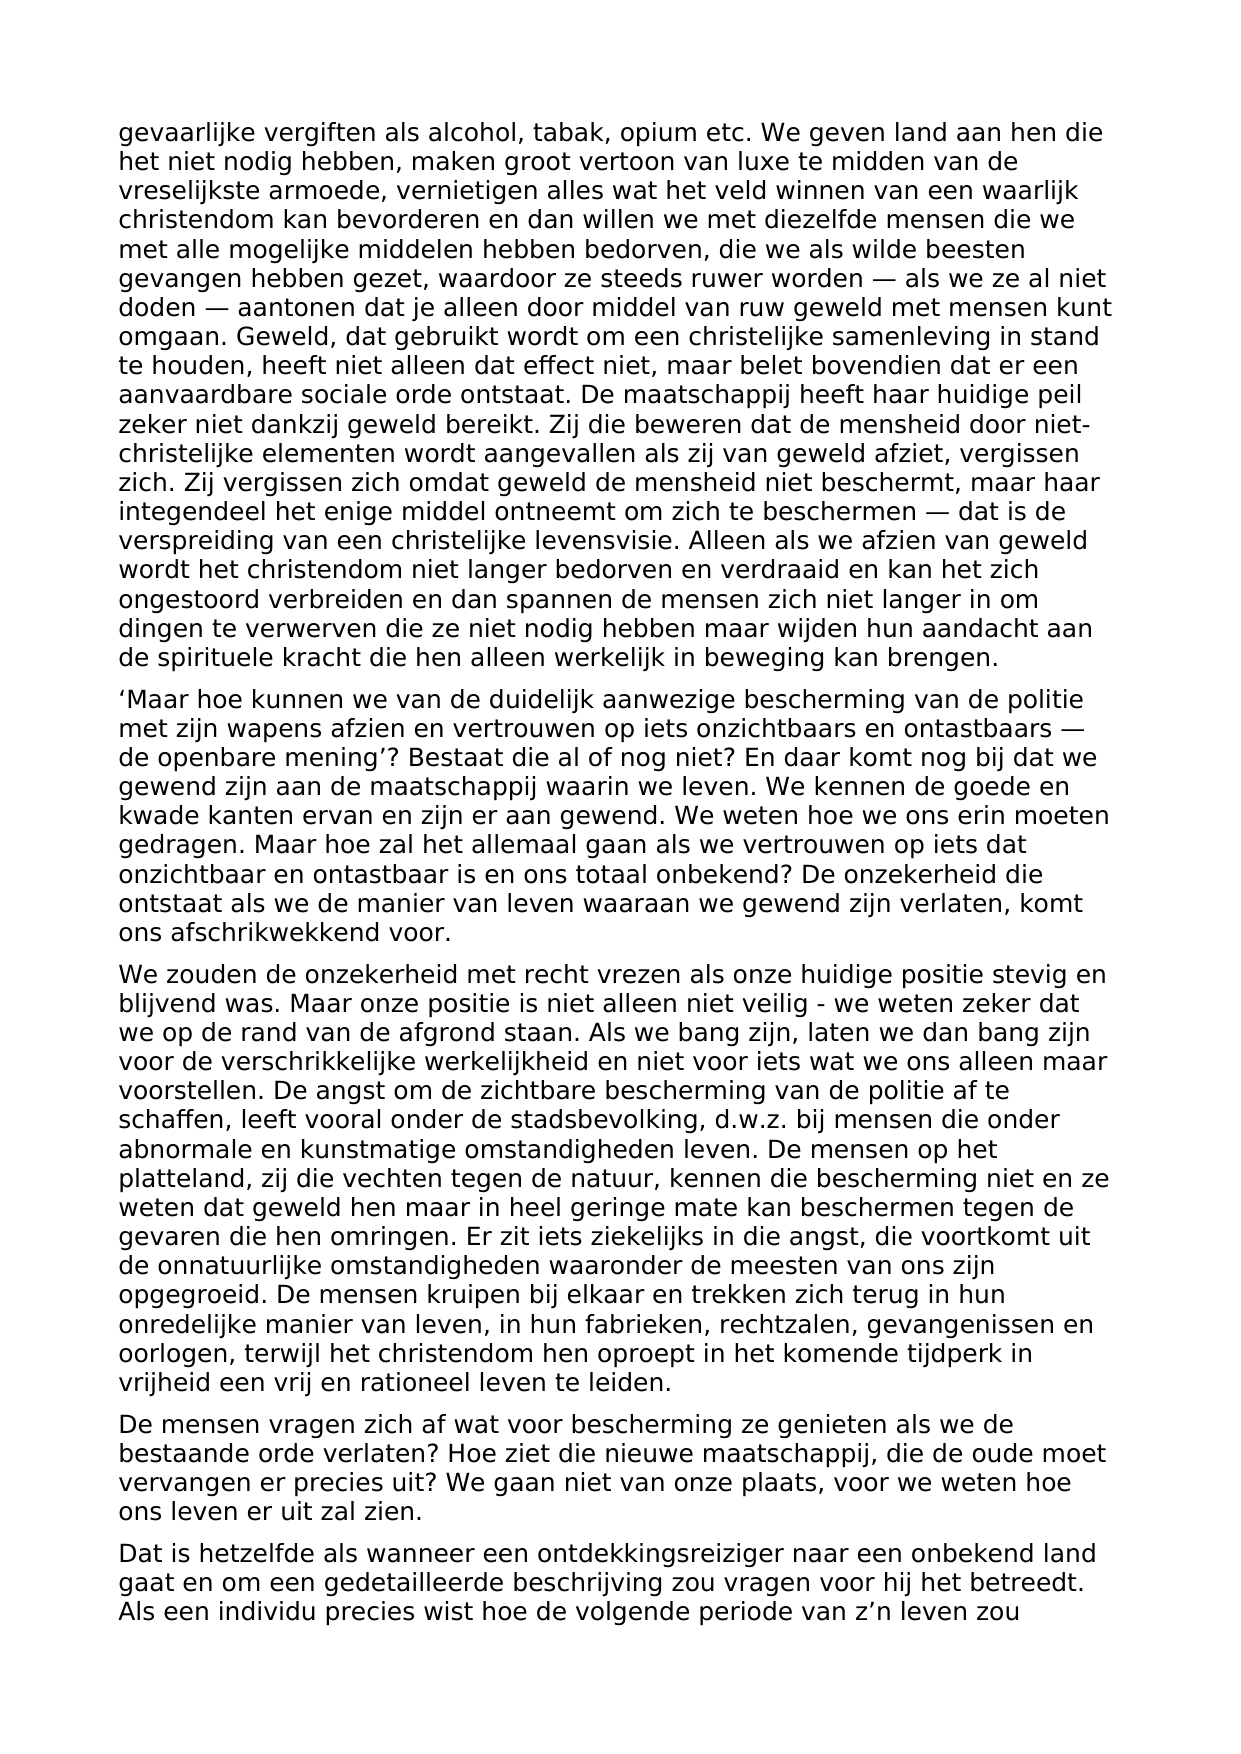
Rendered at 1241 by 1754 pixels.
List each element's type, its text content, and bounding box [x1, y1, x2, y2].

text We zouden de onzekerheid met recht vrezen als onze huidige positie stevig en blijvend was. Maar onze positie is niet alleen niet veilig - we weten zeker dat we op de rand van de afgrond staan. Als we bang zijn, laten we dan bang zijn voor de verschrikkelijke werkelijkheid en niet voor iets wat we ons alleen maar voorstellen. De angst om de zichtbare bescherming van de politie af te schaffen, leeft vooral onder de stadsbevolking, d.w.z. bij mensen die onder abnormale en kunstmatige omstandigheden leven. De mensen op het platteland, zij die vechten tegen de natuur, kennen die bescherming niet en ze weten dat geweld hen maar in heel geringe mate kan beschermen tegen de gevaren die hen omringen. Er zit iets ziekelijks in die angst, die voortkomt uit de onnatuurlijke omstandigheden waaronder de meesten van ons zijn opgegroeid. De mensen kruipen bij elkaar en trekken zich terug in hun onredelijke manier van leven, in hun fabrieken, rechtzalen, gevangenissen en oorlogen, terwijl het christendom hen oproept in het komende tijdperk in vrijheid een vrij en rationeel leven te leiden. [118, 960, 1122, 1397]
text De mensen vragen zich af wat voor bescherming ze genieten als we de bestaande orde verlaten? Hoe ziet die nieuwe maatschappij, die de oude moet vervangen er precies uit? We gaan niet van onze plaats, voor we weten hoe ons leven er uit zal zien. [118, 1410, 1122, 1526]
text ‘Maar hoe kunnen we van de duidelijk aanwezige bescherming van de politie met zijn wapens afzien en vertrouwen op iets onzichtbaars en ontastbaars — de openbare mening’? Bestaat die al of nog niet? En daar komt nog bij dat we gewend zijn aan de maatschappij waarin we leven. We kennen de goede en kwade kanten ervan en zijn er aan gewend. We weten hoe we ons erin moeten gedragen. Maar hoe zal het allemaal gaan als we vertrouwen op iets dat onzichtbaar en ontastbaar is en ons totaal onbekend? De onzekerheid die ontstaat als we de manier van leven waaraan we gewend zijn verlaten, komt ons afschrikwekkend voor. [118, 685, 1122, 947]
text Dat is hetzelfde als wanneer een ontdekkingsreiziger naar een onbekend land gaat en om een gedetailleerde beschrijving zou vragen voor hij het betreedt. Als een individu precies wist hoe de volgende periode van z’n leven zou [118, 1539, 1122, 1626]
text gevaarlijke vergiften als alcohol, tabak, opium etc. We geven land aan hen die het niet nodig hebben, maken groot vertoon van luxe te midden van de vreselijkste armoede, vernietigen alles wat het veld winnen van een waarlijk christendom kan bevorderen en dan willen we met diezelfde mensen die we met alle mogelijke middelen hebben bedorven, die we als wilde beesten gevangen hebben gezet, waardoor ze steeds ruwer worden — als we ze al niet doden — aantonen dat je alleen door middel van ruw geweld met mensen kunt omgaan. Geweld, dat gebruikt wordt om een christelijke samenleving in stand te houden, heeft niet alleen dat effect niet, maar belet bovendien dat er een aanvaardbare sociale orde ontstaat. De maatschappij heeft haar huidige peil zeker niet dankzij geweld bereikt. Zij die beweren dat de mensheid door niet-christelijke elementen wordt aangevallen als zij van geweld afziet, vergissen zich. Zij vergissen zich omdat geweld de mensheid niet beschermt, maar haar integendeel het enige middel ontneemt om zich te beschermen — dat is de verspreiding van een christelijke levensvisie. Alleen als we afzien van geweld wordt het christendom niet langer bedorven en verdraaid en kan het zich ongestoord verbreiden en dan spannen de mensen zich niet langer in om dingen te verwerven die ze niet nodig hebben maar wijden hun aandacht aan de spirituele kracht die hen alleen werkelijk in beweging kan brengen. [118, 118, 1122, 672]
